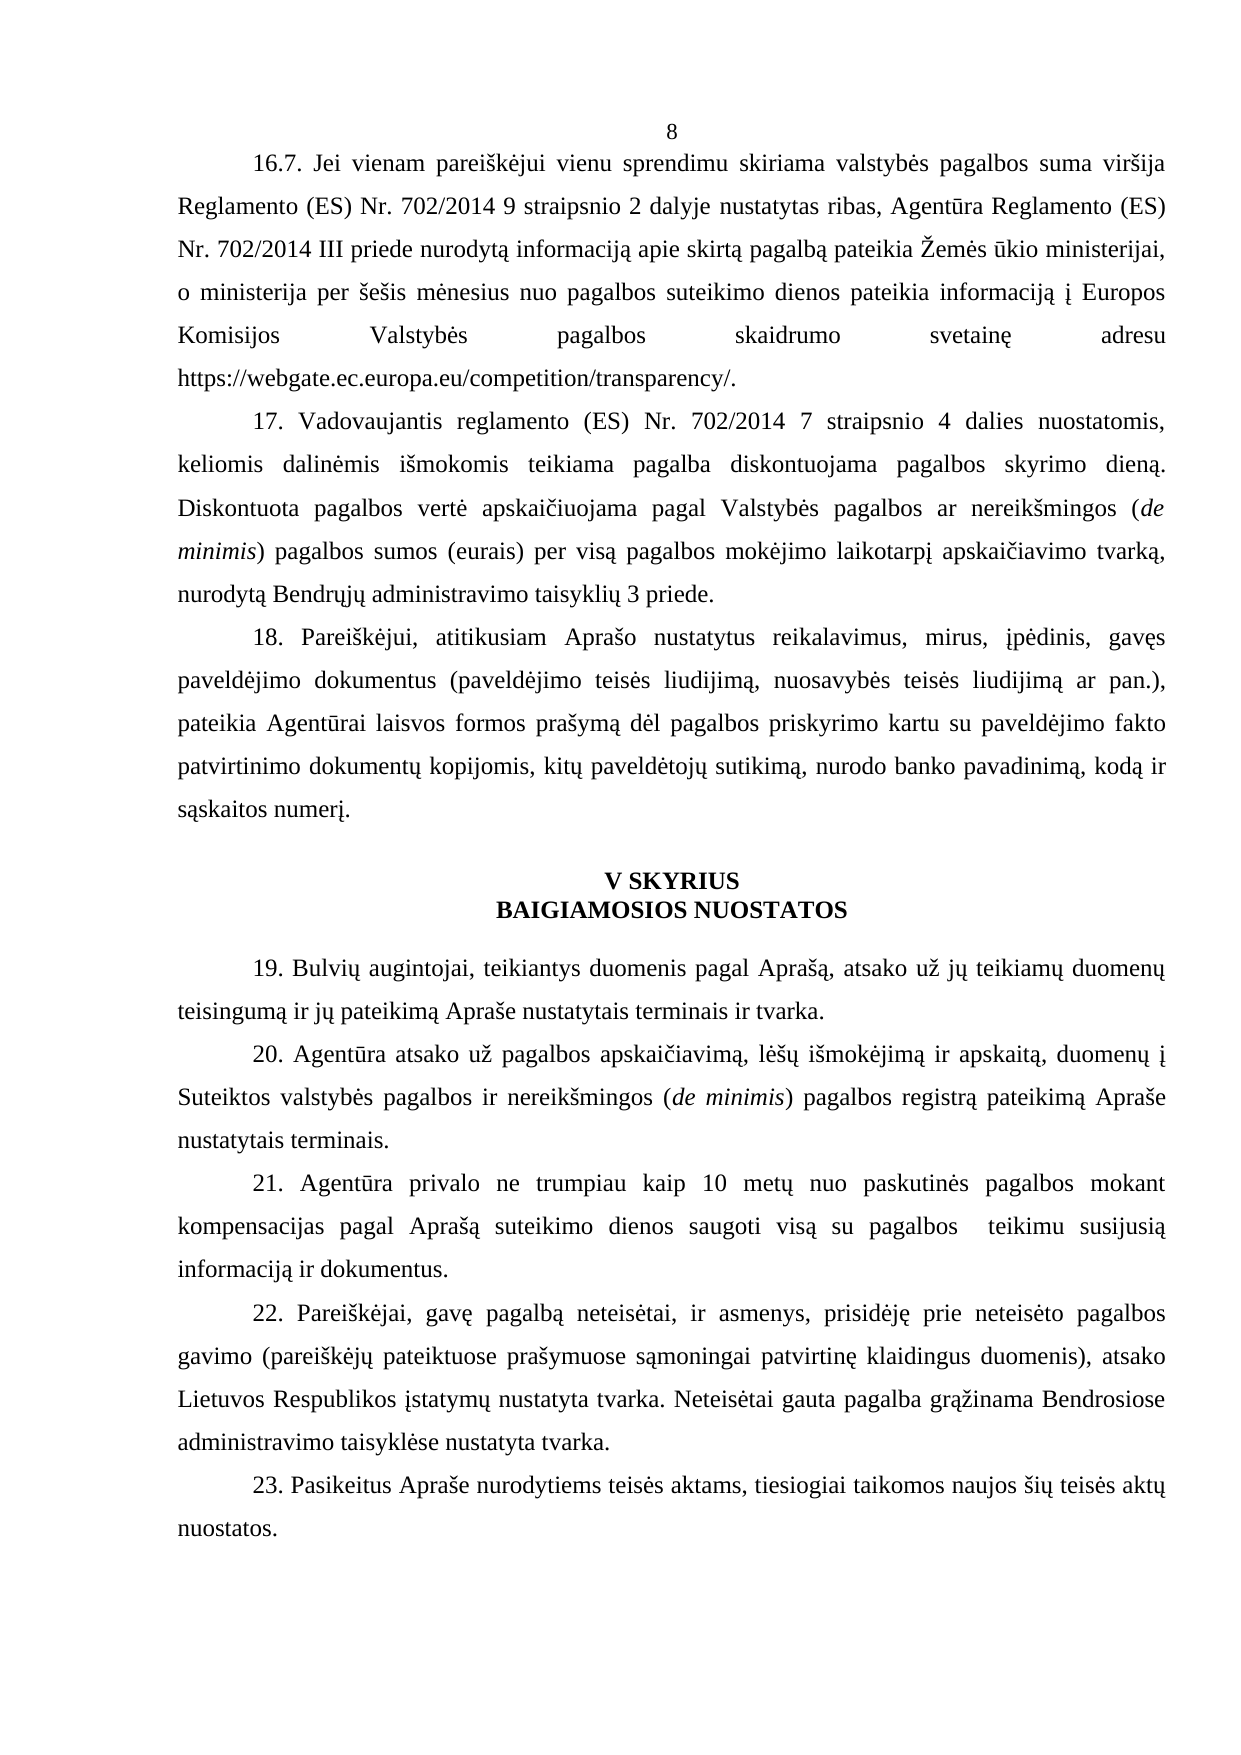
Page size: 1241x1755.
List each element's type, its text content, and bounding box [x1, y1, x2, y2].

text 20. Agentūra atsako už pagalbos apskaičiavimą, lėšų išmokėjimą ir apskaitą, duomenų į Suteiktos valstybės pagalbos ir nereikšmingos (de minimis) pagalbos registrą pateikimą Apraše nustatytais terminais. [177, 1039, 1166, 1154]
text 17. Vadovaujantis reglamento (ES) Nr. 702/2014 7 straipsnio 4 dalies nuostatomis, keliomis dalinėmis išmokomis teikiama pagalba diskontuojama pagalbos skyrimo dieną. Diskontuota pagalbos vertė apskaičiuojama pagal Valstybės pagalbos ar nereikšmingos (de minimis) pagalbos sumos (eurais) per visą pagalbos mokėjimo laikotarpį apskaičiavimo tvarką, nurodytą Bendrųjų administravimo taisyklių 3 priede. [177, 406, 1166, 608]
text 22. Pareiškėjai, gavę pagalbą neteisėtai, ir asmenys, prisidėję prie neteisėto pagalbos gavimo (pareiškėjų pateiktuose prašymuose sąmoningai patvirtinę klaidingus duomenis), atsako Lietuvos Respublikos įstatymų nustatyta tvarka. Neteisėtai gauta pagalba grąžinama Bendrosiose administravimo taisyklėse nustatyta tvarka. [177, 1298, 1166, 1456]
text 19. Bulvių augintojai, teikiantys duomenis pagal Aprašą, atsako už jų teikiamų duomenų teisingumą ir jų pateikimą Apraše nustatytais terminais ir tvarka. [177, 953, 1166, 1024]
text V SKYRIUS [177, 866, 1166, 895]
text 16.7. Jei vienam pareiškėjui vienu sprendimu skiriama valstybės pagalbos suma viršija Reglamento (ES) Nr. 702/2014 9 straipsnio 2 dalyje nustatytas ribas, Agentūra Reglamento (ES) Nr. 702/2014 III priede nurodytą informaciją apie skirtą pagalbą pateikia Žemės ūkio ministerijai, o ministerija per šešis mėnesius nuo pagalbos suteikimo dienos pateikia informaciją į Europos Komisijos Valstybės pagalbos skaidrumo svetainę adresu https://webgate.ec.europa.eu/competition/transparency/. [177, 148, 1166, 392]
text 23. Pasikeitus Apraše nurodytiems teisės aktams, tiesiogiai taikomos naujos šių teisės aktų nuostatos. [177, 1470, 1166, 1542]
text 21. Agentūra privalo ne trumpiau kaip 10 metų nuo paskutinės pagalbos mokant kompensacijas pagal Aprašą suteikimo dienos saugoti visą su pagalbos teikimu susijusią informaciją ir dokumentus. [177, 1168, 1166, 1283]
text 18. Pareiškėjui, atitikusiam Aprašo nustatytus reikalavimus, mirus, įpėdinis, gavęs paveldėjimo dokumentus (paveldėjimo teisės liudijimą, nuosavybės teisės liudijimą ar pan.), pateikia Agentūrai laisvos formos prašymą dėl pagalbos priskyrimo kartu su paveldėjimo fakto patvirtinimo dokumentų kopijomis, kitų paveldėtojų sutikimą, nurodo banko pavadinimą, kodą ir sąskaitos numerį. [177, 622, 1166, 823]
text BAIGIAMOSIOS NUOSTATOS [177, 895, 1166, 924]
